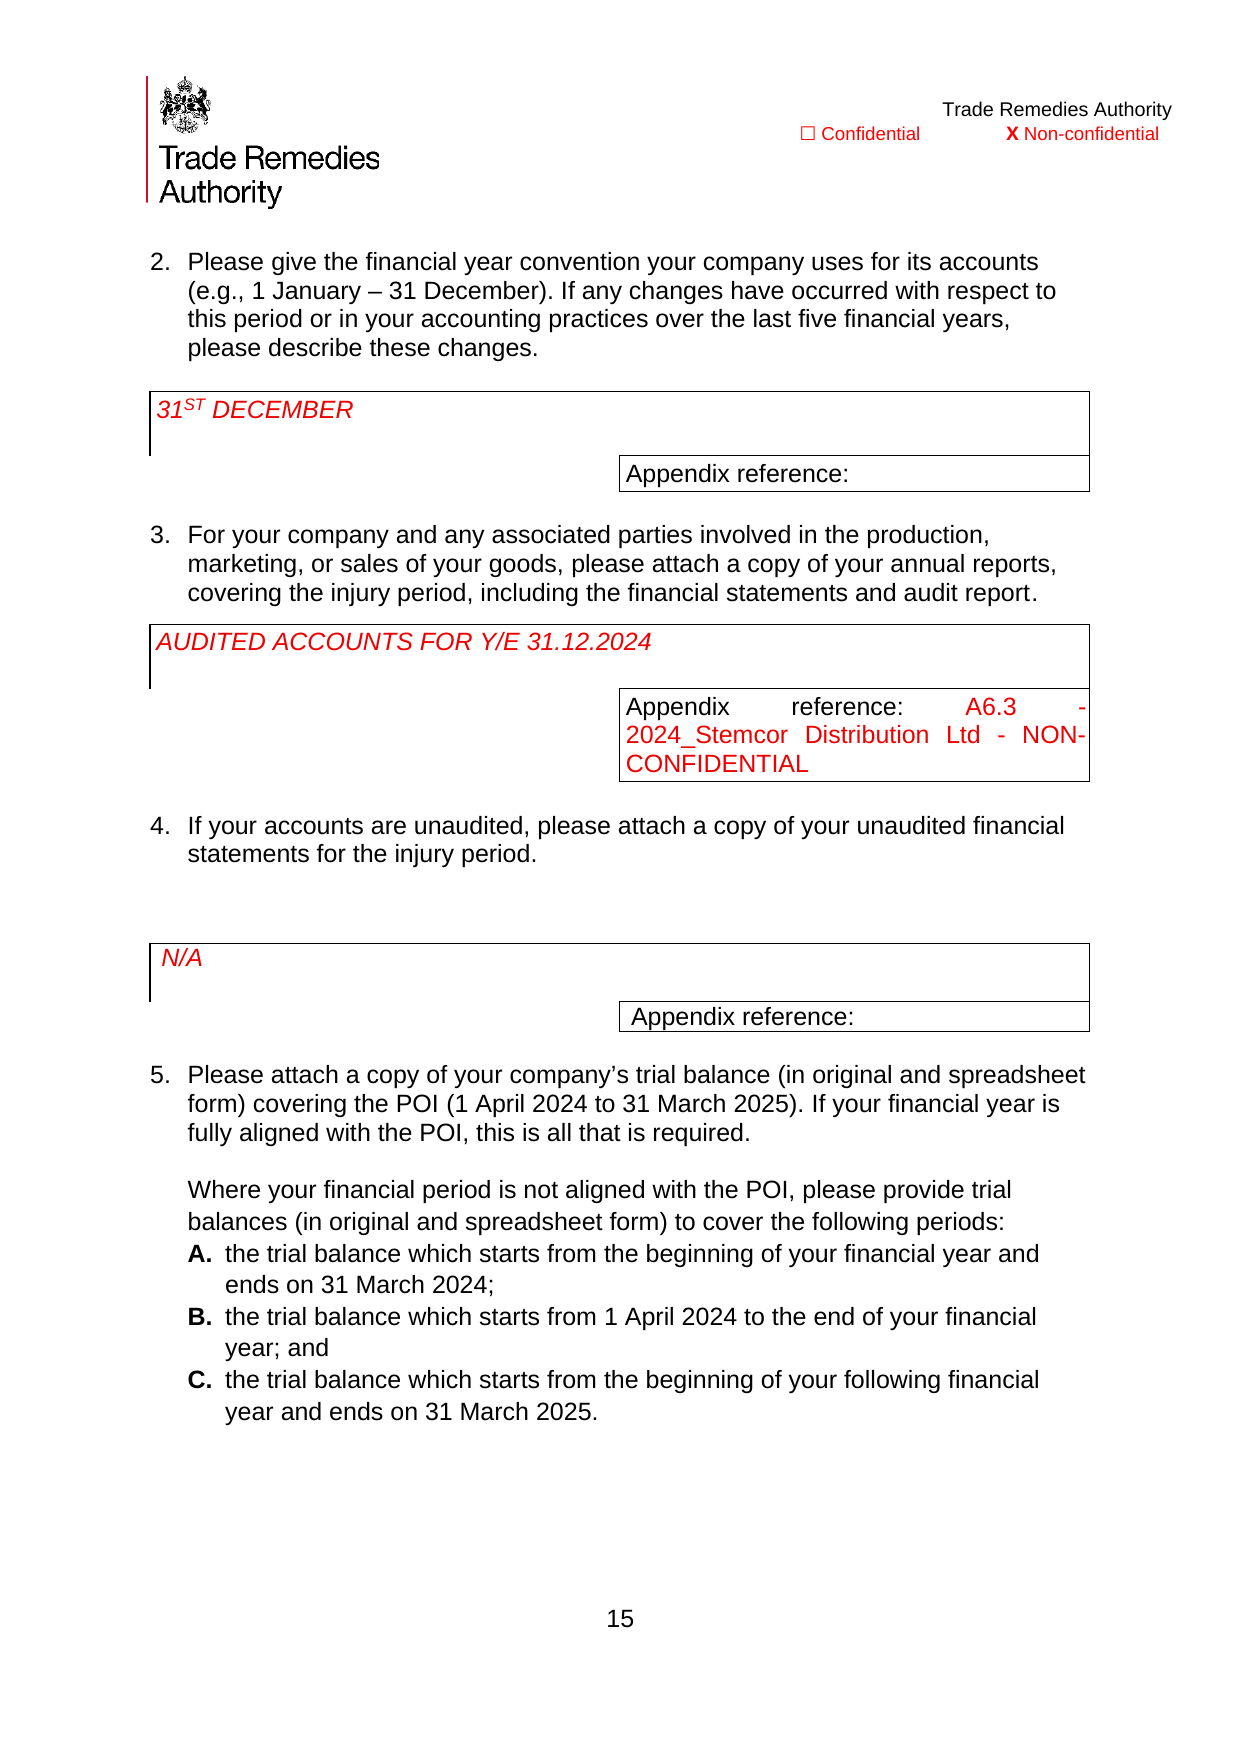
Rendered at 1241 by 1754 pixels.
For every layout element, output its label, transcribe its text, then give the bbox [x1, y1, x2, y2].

text Where your financial period is not aligned with the POI, please provide trial balances (in original and spreadsheet form) to cover the following periods: [187, 1176, 1090, 1236]
table_cell [150, 689, 619, 781]
list Please give the financial year convention your company uses for its accounts (e.g., 1 January – 31 December). If any changes have occurred with respect to this period or in your accounting practices over the last five financial years, please describe these changes. [150, 247, 1090, 362]
table_cell Appendix reference: [620, 1002, 1089, 1031]
table_cell [150, 1002, 619, 1031]
table_header 31ST DECEMBER [151, 392, 1089, 455]
table_cell Appendix reference: [620, 456, 1089, 491]
list the trial balance which starts from the beginning of your financial year and ends on 31 March 2024; [187, 1239, 1090, 1299]
table_header AUDITED ACCOUNTS FOR Y/E 31.12.2024 [151, 625, 1089, 688]
list If your accounts are unaudited, please attach a copy of your unaudited financial statements for the injury period. [150, 811, 1090, 868]
list the trial balance which starts from 1 April 2024 to the end of your financial year; and [187, 1302, 1090, 1362]
table_cell [150, 456, 619, 491]
list Please attach a copy of your company’s trial balance (in original and spreadsheet form) covering the POI (1 April 2024 to 31 March 2025). If your financial year is fully aligned with the POI, this is all that is required. [150, 1061, 1090, 1147]
table_header N/A [151, 944, 1089, 1001]
list the trial balance which starts from the beginning of your following financial year and ends on 31 March 2025. [187, 1365, 1090, 1425]
table_cell Appendix reference: A6.3 - 2024_Stemcor Distribution Ltd - NON-CONFIDENTIAL [620, 689, 1089, 781]
list For your company and any associated parties involved in the production, marketing, or sales of your goods, please attach a copy of your annual reports, covering the injury period, including the financial statements and audit report. [150, 521, 1090, 607]
